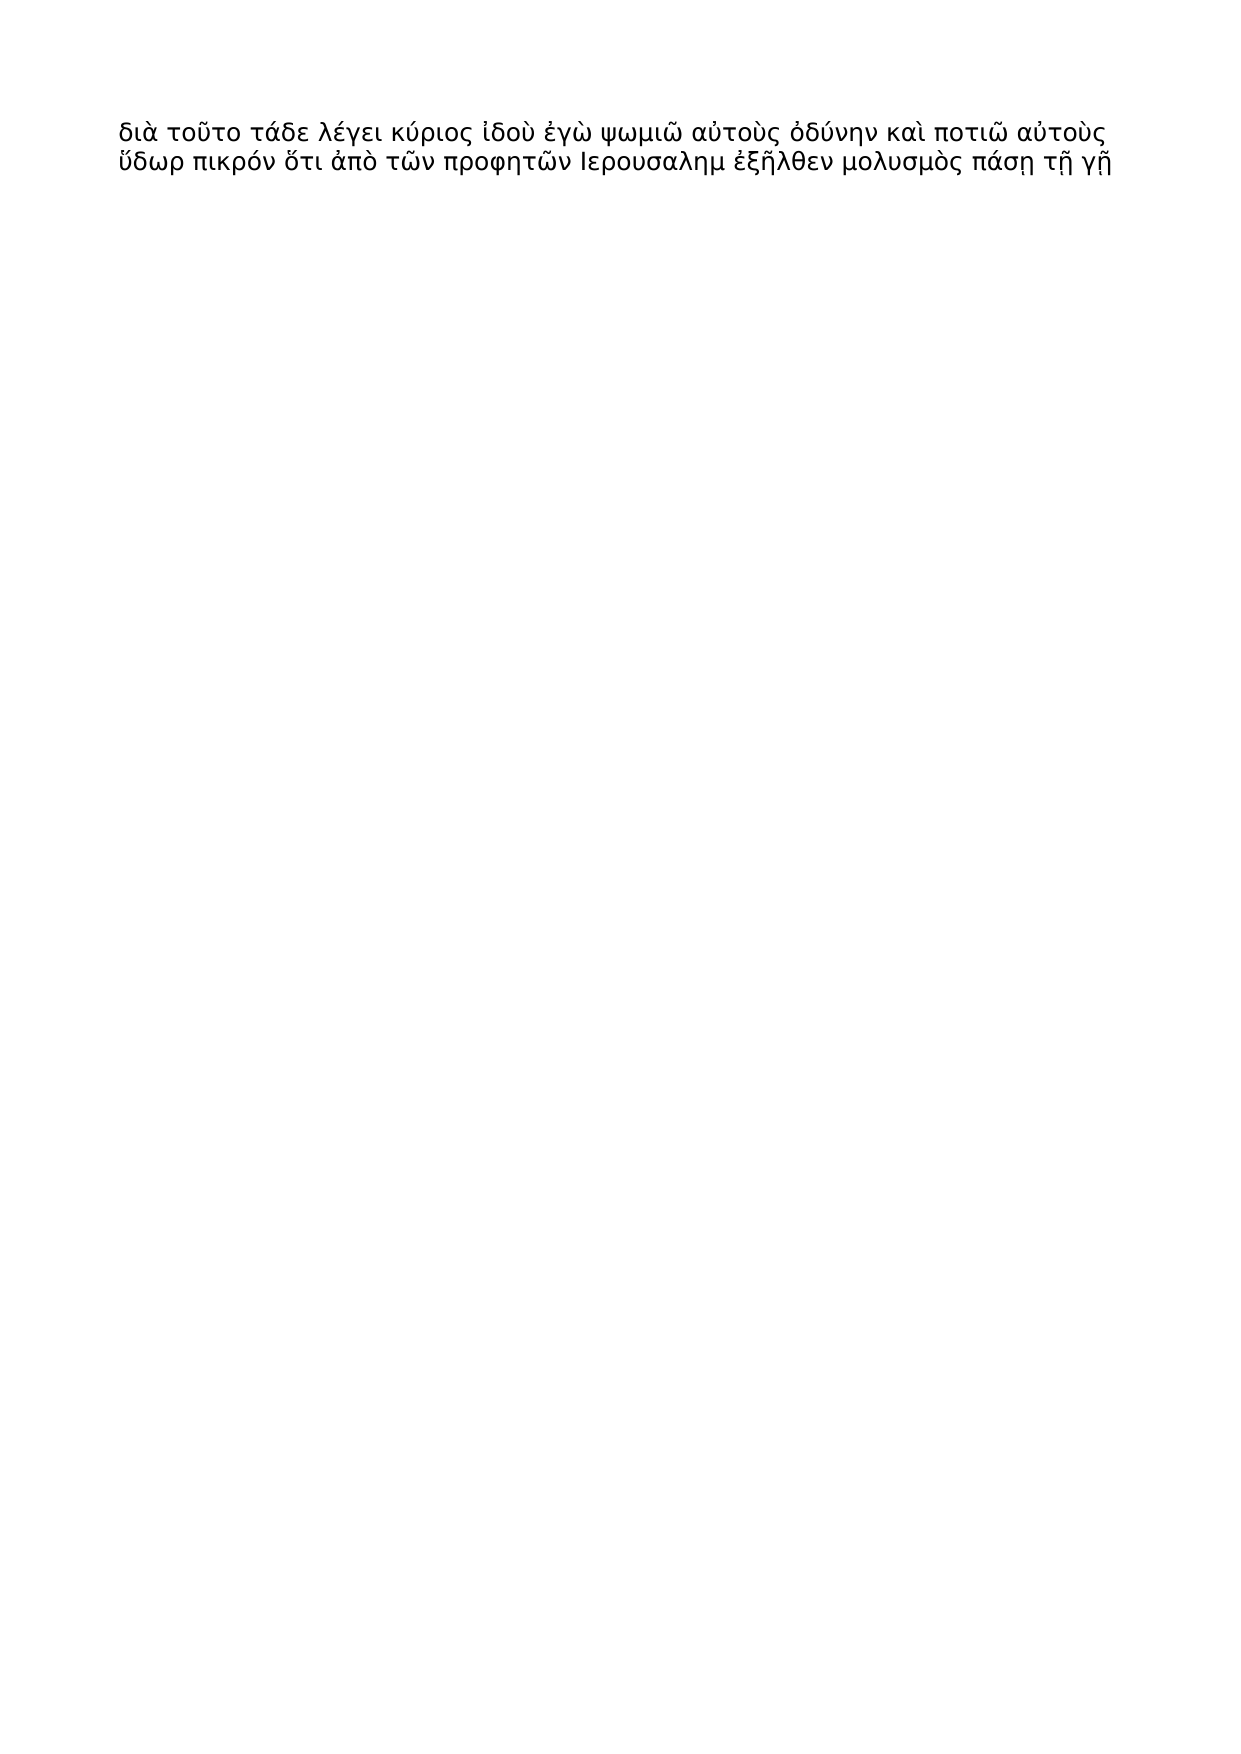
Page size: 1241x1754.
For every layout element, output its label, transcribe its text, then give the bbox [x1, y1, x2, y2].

text διὰ τοῦτο τάδε λέγει κύριος ἰδοὺ ἐγὼ ψωμιῶ αὐτοὺς ὀδύνην καὶ ποτιῶ αὐτοὺς ὕδωρ πικρόν ὅτι ἀπὸ τῶν προφητῶν Ιερουσαλημ ἐξῆλθεν μολυσμὸς πάσῃ τῇ γῇ [118, 118, 1122, 176]
